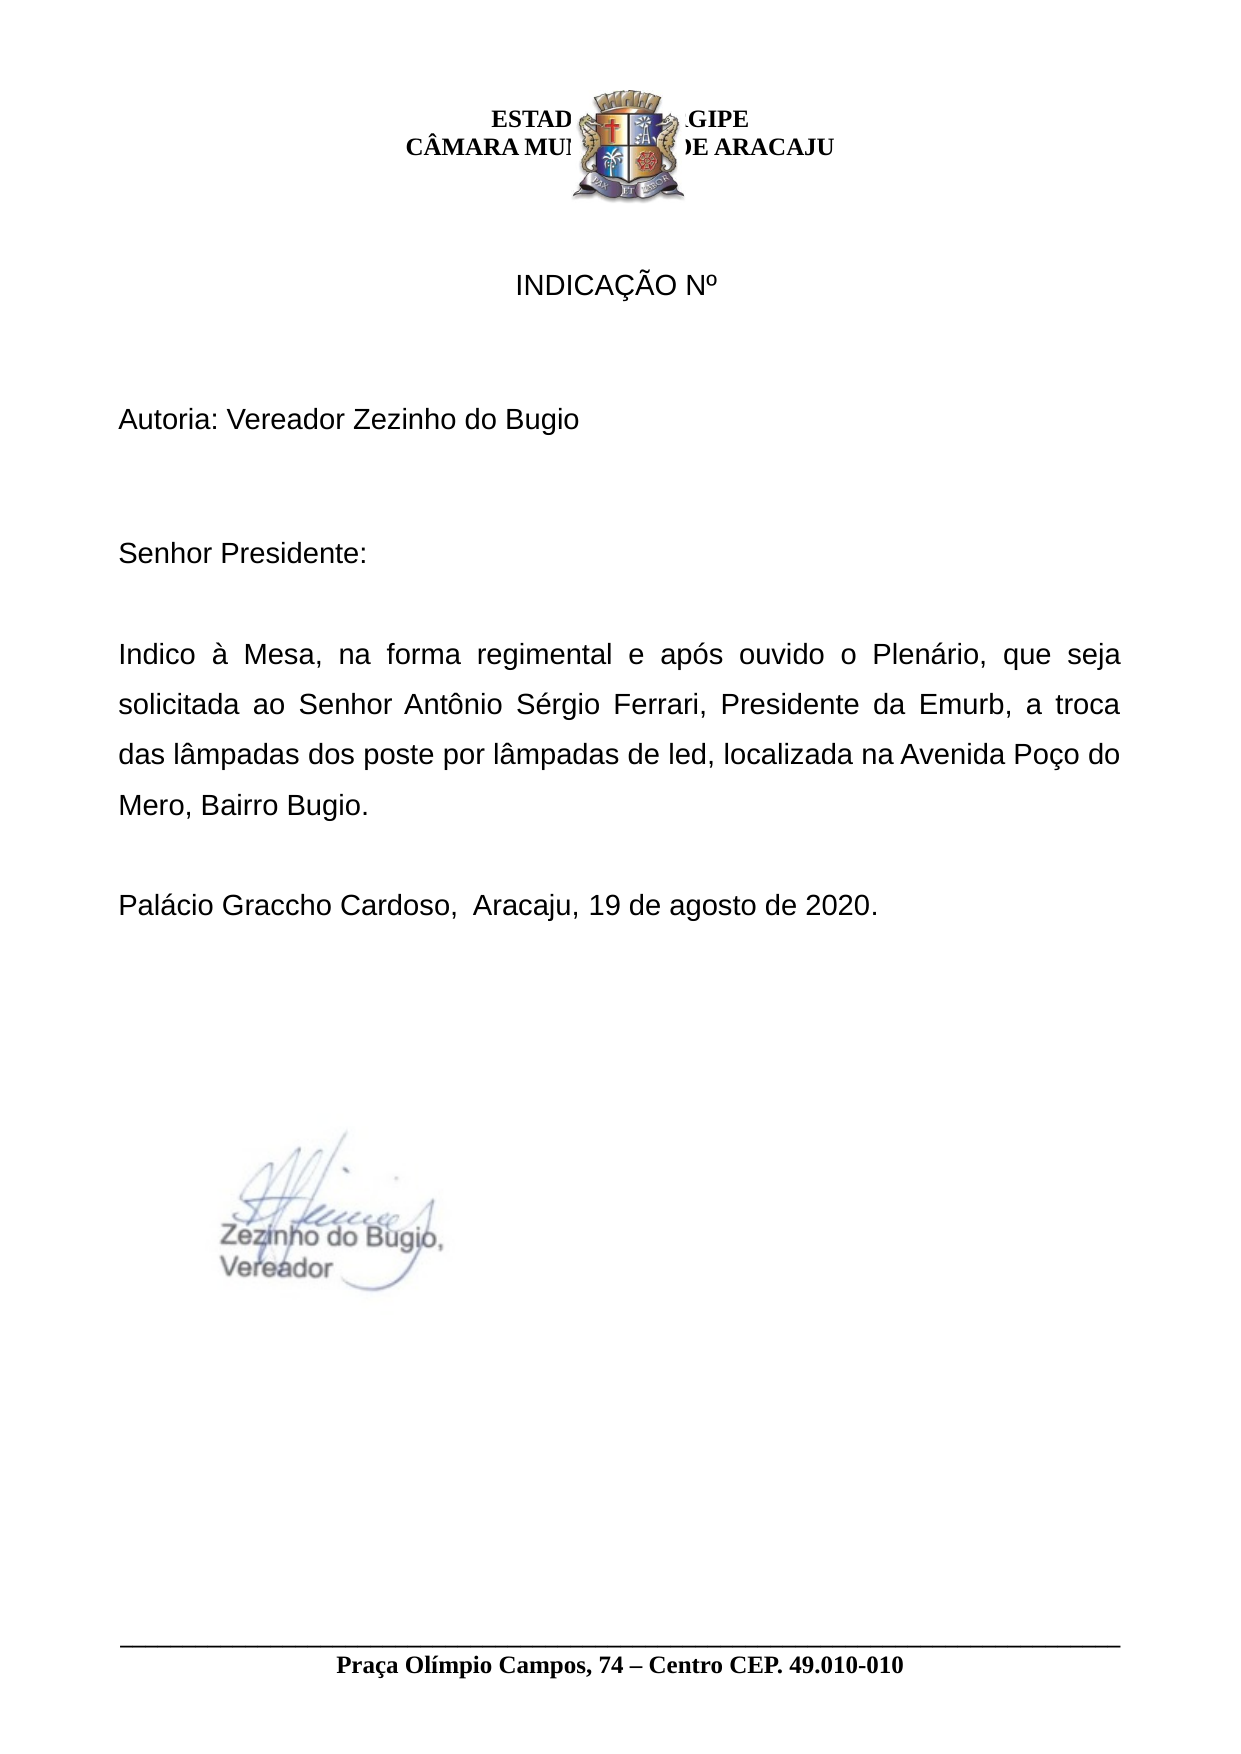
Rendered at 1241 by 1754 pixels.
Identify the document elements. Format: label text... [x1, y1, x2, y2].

text Palácio Graccho Cardoso, Aracaju, 19 de agosto de 2020. [118, 888, 1122, 922]
text Autoria: Vereador Zezinho do Bugio [118, 402, 1122, 436]
text Indico à Mesa, na forma regimental e após ouvido o Plenário, que seja solicitada ao Senhor Antônio Sérgio Ferrari, Presidente da Emurb, a troca das lâmpadas dos poste por lâmpadas de led, localizada na Avenida Poço do Mero, Bairro Bugio. [118, 637, 1122, 821]
text INDICAÇÃO Nº [118, 268, 1122, 301]
text Senhor Presidente: [118, 536, 1122, 570]
